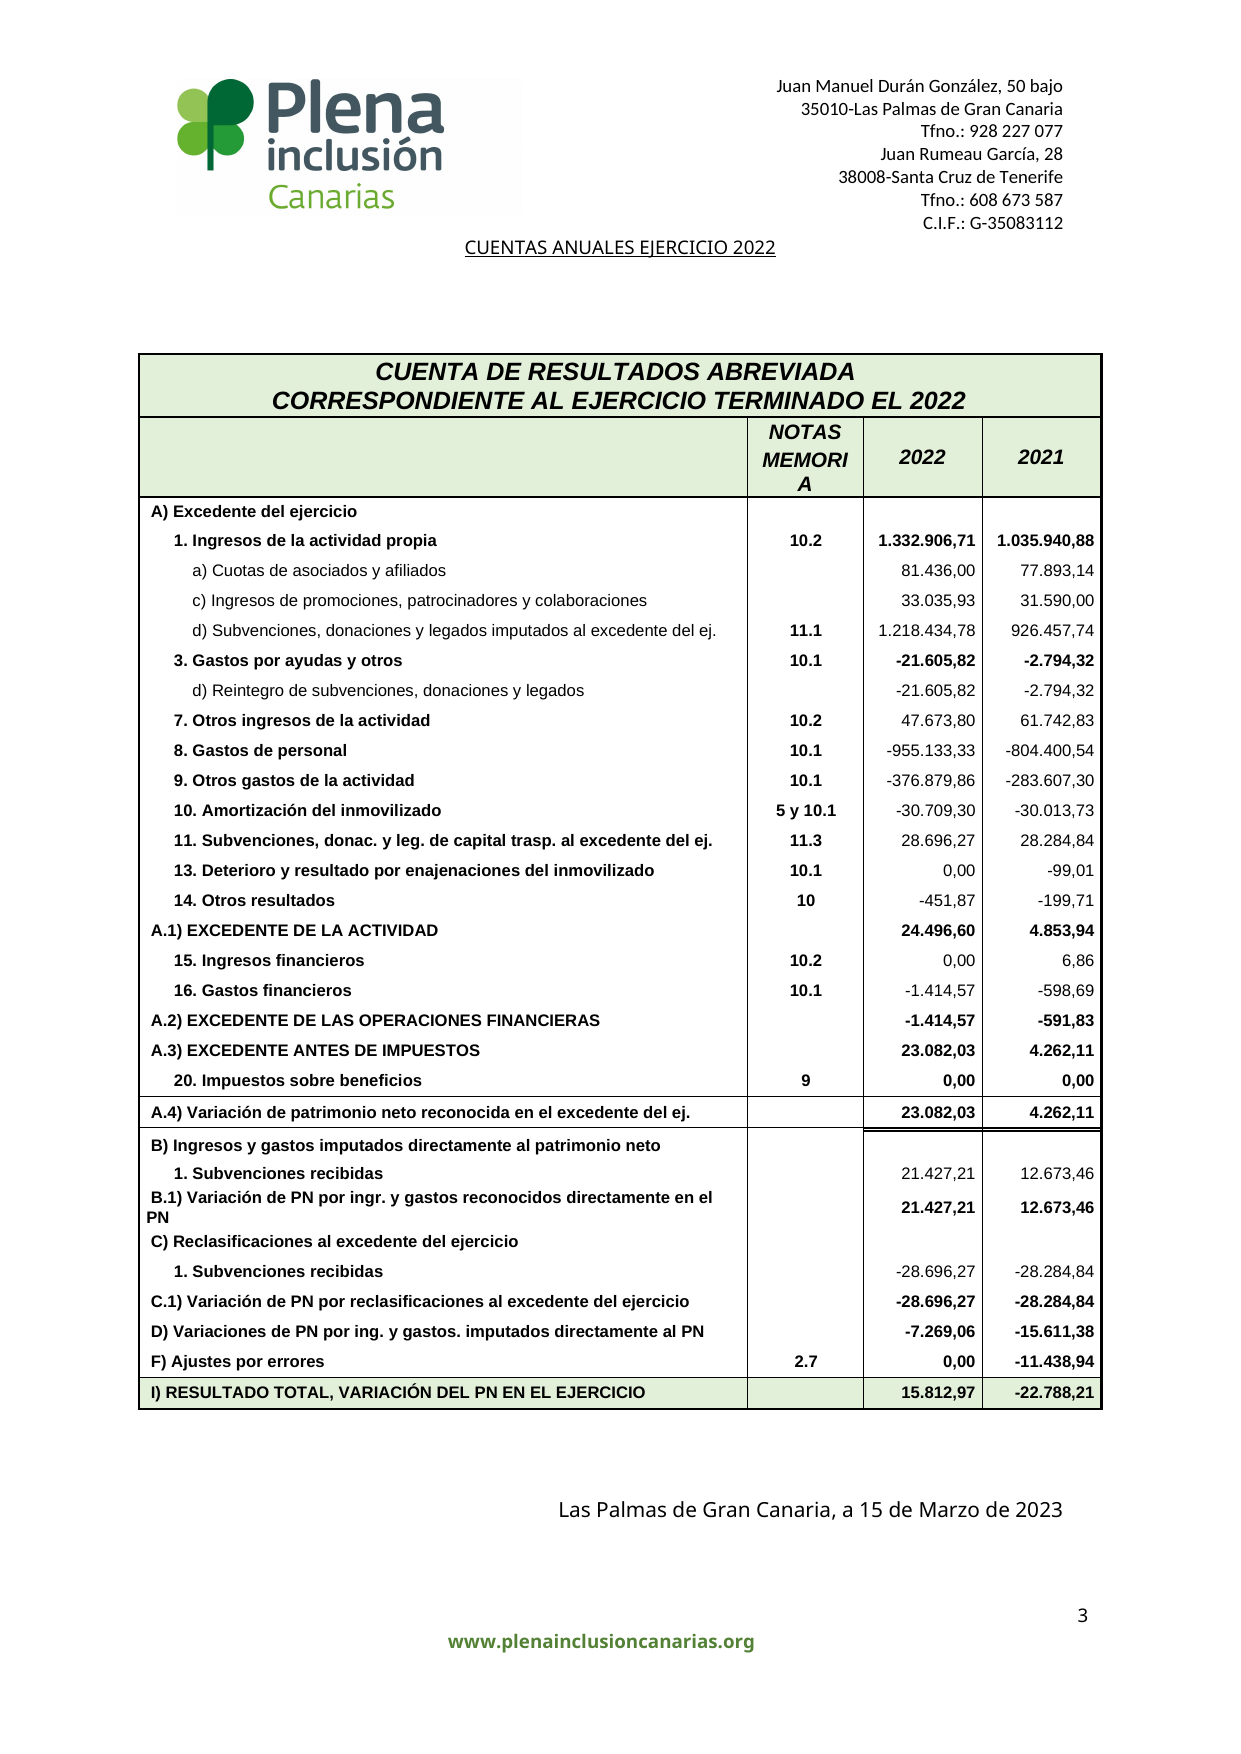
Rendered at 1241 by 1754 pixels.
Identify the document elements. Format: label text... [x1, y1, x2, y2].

table_cell [748, 556, 863, 586]
table_cell F) Ajustes por errores [140, 1347, 747, 1377]
table_cell 0,00 [864, 946, 982, 976]
table_cell 9. Otros gastos de la actividad [140, 766, 747, 796]
table_cell [748, 1257, 863, 1287]
table_cell 1. Ingresos de la actividad propia [140, 526, 747, 556]
table_cell -30.709,30 [864, 796, 982, 826]
table_cell -1.414,57 [864, 976, 982, 1006]
table_cell 47.673,80 [864, 706, 982, 736]
table_cell c) Ingresos de promociones, patrocinadores y colaboraciones [140, 586, 747, 616]
table_cell [748, 1158, 863, 1188]
table_cell -2.794,32 [983, 676, 1100, 706]
table_cell 10 [748, 886, 863, 916]
table_cell 2021 [983, 418, 1100, 496]
table_cell 23.082,03 [864, 1036, 982, 1066]
table_cell 4.262,11 [983, 1036, 1100, 1066]
table_cell 10.1 [748, 646, 863, 676]
table_cell NOTAS [748, 418, 863, 446]
table_cell 11. Subvenciones, donac. y leg. de capital trasp. al excedente del ej. [140, 826, 747, 856]
table_cell -2.794,32 [983, 646, 1100, 676]
table_cell 10.2 [748, 946, 863, 976]
table_cell 28.284,84 [983, 826, 1100, 856]
table_cell 10.2 [748, 706, 863, 736]
table_cell [748, 1097, 863, 1127]
table_cell 9 [748, 1066, 863, 1096]
table_cell d) Subvenciones, donaciones y legados imputados al excedente del ej. [140, 616, 747, 646]
table_cell I) RESULTADO TOTAL, VARIACIÓN DEL PN EN EL EJERCICIO [140, 1378, 747, 1408]
table_cell d) Reintegro de subvenciones, donaciones y legados [140, 676, 747, 706]
table_cell 21.427,21 [864, 1158, 982, 1188]
table_cell 14. Otros resultados [140, 886, 747, 916]
table_cell 2.7 [748, 1347, 863, 1377]
table_cell -451,87 [864, 886, 982, 916]
table_cell 13. Deterioro y resultado por enajenaciones del inmovilizado [140, 856, 747, 886]
table_cell 81.436,00 [864, 556, 982, 586]
table_cell 3. Gastos por ayudas y otros [140, 646, 747, 676]
table_cell [983, 1132, 1100, 1158]
table_cell 10.1 [748, 856, 863, 886]
table_cell A.1) EXCEDENTE DE LA ACTIVIDAD [140, 916, 747, 946]
table_cell 20. Impuestos sobre beneficios [140, 1066, 747, 1096]
table_cell 16. Gastos financieros [140, 976, 747, 1006]
table_cell 77.893,14 [983, 556, 1100, 586]
table_header CUENTA DE RESULTADOS ABREVIADA CORRESPONDIENTE AL EJERCICIO TERMINADO EL 2022 [140, 355, 1100, 416]
table_cell 12.673,46 [983, 1158, 1100, 1188]
table_cell A.4) Variación de patrimonio neto reconocida en el excedente del ej. [140, 1097, 747, 1127]
table_cell 21.427,21 [864, 1188, 982, 1227]
table_cell [748, 1188, 863, 1227]
table_cell 5 y 10.1 [748, 796, 863, 826]
table_cell 926.457,74 [983, 616, 1100, 646]
table_cell 28.696,27 [864, 826, 982, 856]
table_cell 8. Gastos de personal [140, 736, 747, 766]
table_cell C.1) Variación de PN por reclasificaciones al excedente del ejercicio [140, 1287, 747, 1317]
table_cell -199,71 [983, 886, 1100, 916]
table_cell 11.1 [748, 616, 863, 646]
table_cell -283.607,30 [983, 766, 1100, 796]
table_cell [748, 676, 863, 706]
table_cell 2022 [864, 418, 982, 496]
table_cell A.3) EXCEDENTE ANTES DE IMPUESTOS [140, 1036, 747, 1066]
table_cell [864, 1227, 982, 1257]
table_cell -11.438,94 [983, 1347, 1100, 1377]
table_cell -1.414,57 [864, 1006, 982, 1036]
table_cell [748, 498, 863, 526]
table_cell 1.332.906,71 [864, 526, 982, 556]
table_cell -804.400,54 [983, 736, 1100, 766]
table_cell [140, 418, 747, 496]
table_cell -15.611,38 [983, 1317, 1100, 1347]
table_cell -28.696,27 [864, 1287, 982, 1317]
table_cell -99,01 [983, 856, 1100, 886]
table_cell [748, 1317, 863, 1347]
table_cell a) Cuotas de asociados y afiliados [140, 556, 747, 586]
table_cell -28.696,27 [864, 1257, 982, 1287]
table_cell 0,00 [864, 856, 982, 886]
table_cell [864, 498, 982, 526]
table_cell 15. Ingresos financieros [140, 946, 747, 976]
table_cell 1. Subvenciones recibidas [140, 1158, 747, 1188]
table_cell -28.284,84 [983, 1257, 1100, 1287]
table_cell 1.035.940,88 [983, 526, 1100, 556]
table_cell 1.218.434,78 [864, 616, 982, 646]
table_cell [864, 1132, 982, 1158]
table_cell 33.035,93 [864, 586, 982, 616]
table_cell 4.853,94 [983, 916, 1100, 946]
table_cell -591,83 [983, 1006, 1100, 1036]
table_cell -376.879,86 [864, 766, 982, 796]
table_cell [748, 916, 863, 946]
table_cell 0,00 [983, 1066, 1100, 1096]
table_cell 24.496,60 [864, 916, 982, 946]
table_cell 10.1 [748, 736, 863, 766]
table_cell [983, 1227, 1100, 1257]
table_cell 61.742,83 [983, 706, 1100, 736]
table_cell -30.013,73 [983, 796, 1100, 826]
table_cell 0,00 [864, 1066, 982, 1096]
table_cell 6,86 [983, 946, 1100, 976]
table_cell 1. Subvenciones recibidas [140, 1257, 747, 1287]
table_cell -598,69 [983, 976, 1100, 1006]
table_cell [748, 1378, 863, 1408]
table_cell 15.812,97 [864, 1378, 982, 1408]
table_cell 12.673,46 [983, 1188, 1100, 1227]
table_cell -21.605,82 [864, 646, 982, 676]
table_cell B) Ingresos y gastos imputados directamente al patrimonio neto [140, 1128, 747, 1158]
table_cell 11.3 [748, 826, 863, 856]
table_cell -7.269,06 [864, 1317, 982, 1347]
table_cell [748, 1227, 863, 1257]
table_cell 23.082,03 [864, 1097, 982, 1127]
table_cell 10.2 [748, 526, 863, 556]
table_cell [748, 586, 863, 616]
table_cell [748, 1036, 863, 1066]
table_cell [748, 1128, 863, 1158]
table_cell D) Variaciones de PN por ing. y gastos. imputados directamente al PN [140, 1317, 747, 1347]
text Las Palmas de Gran Canaria, a 15 de Marzo de 2023 [177, 1495, 1063, 1524]
table_cell B.1) Variación de PN por ingr. y gastos reconocidos directamente en el PN [140, 1188, 747, 1227]
table_cell [748, 1287, 863, 1317]
table_cell 10.1 [748, 976, 863, 1006]
table_cell A.2) EXCEDENTE DE LAS OPERACIONES FINANCIERAS [140, 1006, 747, 1036]
table_cell 4.262,11 [983, 1097, 1100, 1127]
table_cell C) Reclasificaciones al excedente del ejercicio [140, 1227, 747, 1257]
table_cell -28.284,84 [983, 1287, 1100, 1317]
table_cell 31.590,00 [983, 586, 1100, 616]
table_cell 10.1 [748, 766, 863, 796]
table_cell MEMORIA [748, 446, 863, 496]
table_cell 0,00 [864, 1347, 982, 1377]
table_cell [748, 1006, 863, 1036]
table_cell 7. Otros ingresos de la actividad [140, 706, 747, 736]
table_cell -21.605,82 [864, 676, 982, 706]
table_cell 10. Amortización del inmovilizado [140, 796, 747, 826]
table_cell -955.133,33 [864, 736, 982, 766]
table_cell -22.788,21 [983, 1378, 1100, 1408]
table_cell A) Excedente del ejercicio [140, 498, 747, 526]
table_cell [983, 498, 1100, 526]
